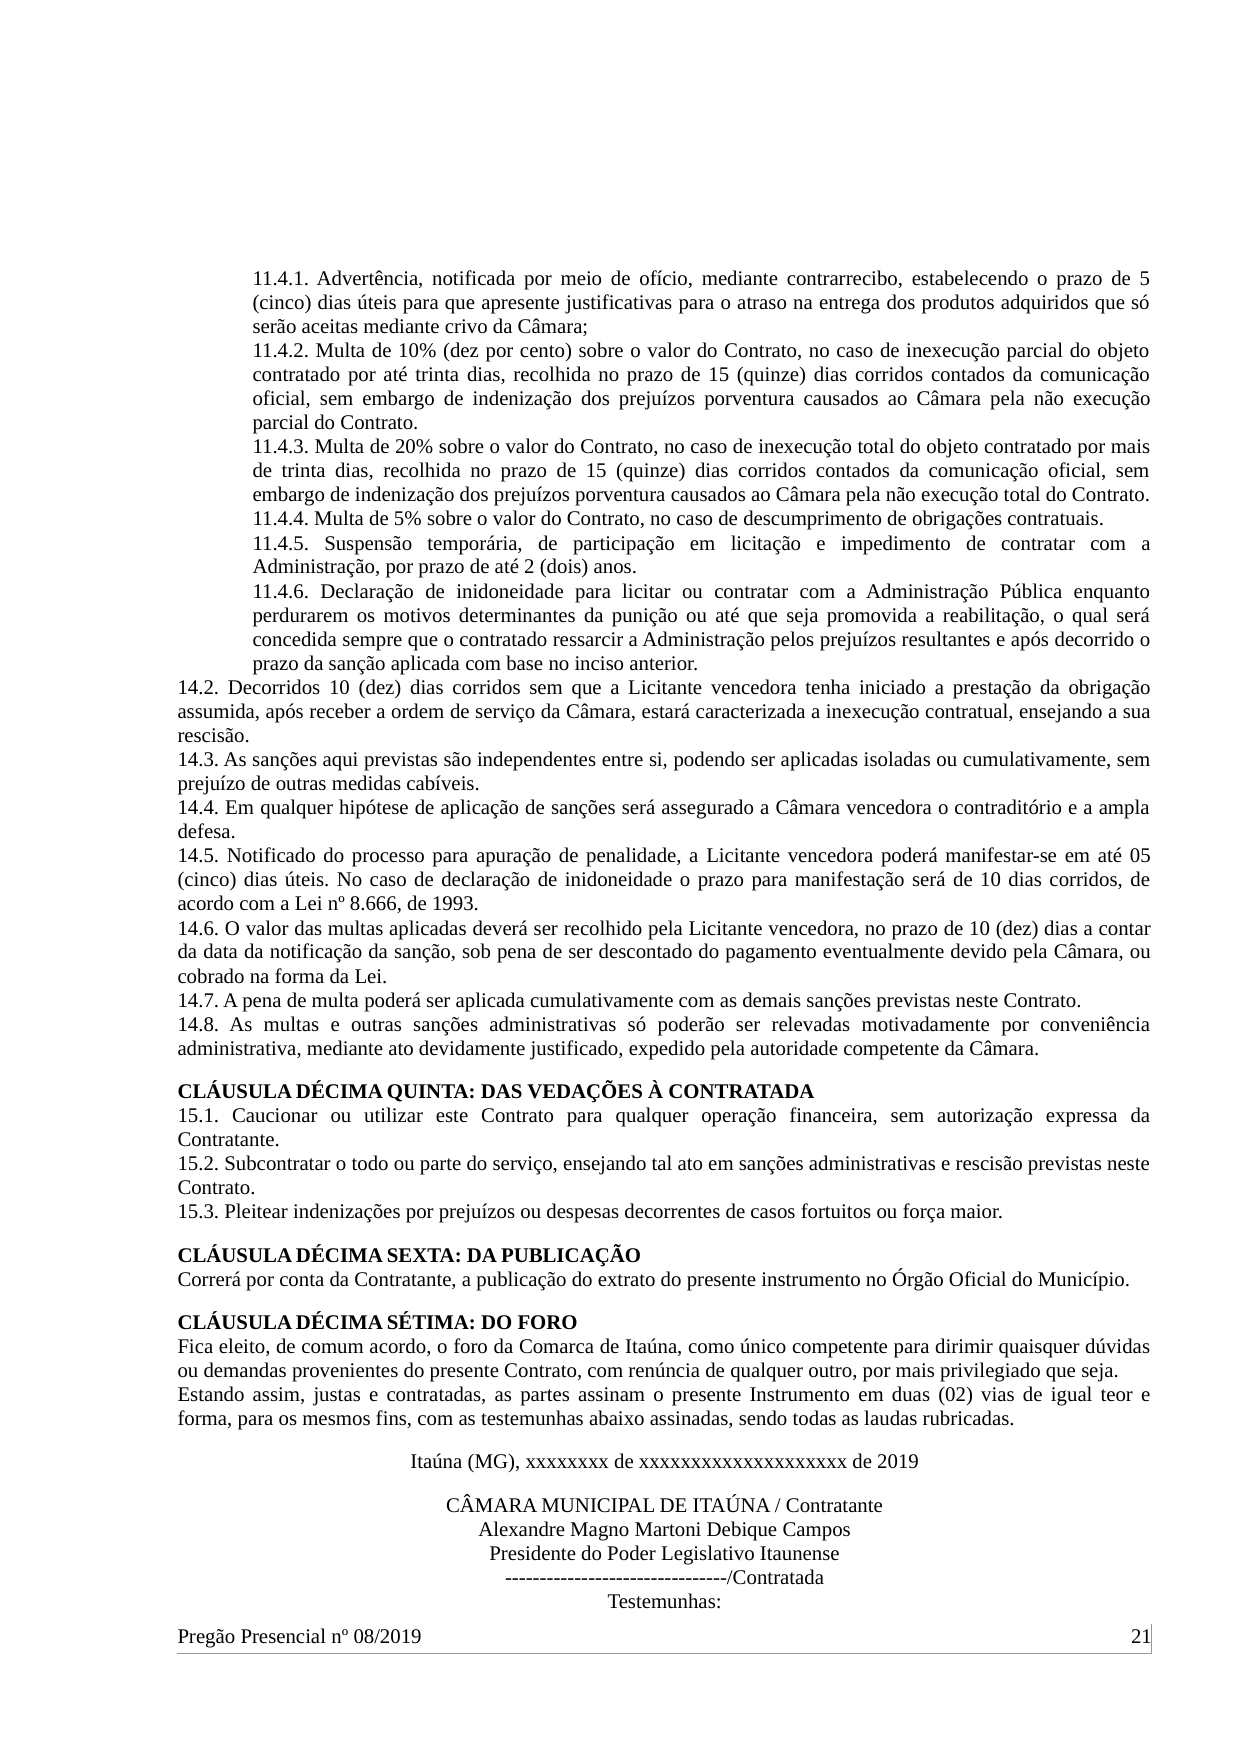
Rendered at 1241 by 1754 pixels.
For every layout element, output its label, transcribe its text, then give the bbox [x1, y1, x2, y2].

text 11.4.5. Suspensão temporária, de participação em licitação e impedimento de contratar com a Administração, por prazo de até 2 (dois) anos. [252, 530, 1152, 578]
text 15.2. Subcontratar o todo ou parte do serviço, ensejando tal ato em sanções administrativas e rescisão previstas neste Contrato. [177, 1151, 1152, 1199]
text 11.4.1. Advertência, notificada por meio de ofício, mediante contrarrecibo, estabelecendo o prazo de 5 (cinco) dias úteis para que apresente justificativas para o atraso na entrega dos produtos adquiridos que só serão aceitas mediante crivo da Câmara; [252, 266, 1152, 338]
text CLÁUSULA DÉCIMA SÉTIMA: DO FORO [177, 1310, 1152, 1334]
text 11.4.2. Multa de 10% (dez por cento) sobre o valor do Contrato, no caso de inexecução parcial do objeto contratado por até trinta dias, recolhida no prazo de 15 (quinze) dias corridos contados da comunicação oficial, sem embargo de indenização dos prejuízos porventura causados ao Câmara pela não execução parcial do Contrato. [252, 338, 1152, 434]
text --------------------------------/Contratada [177, 1565, 1152, 1589]
text CLÁUSULA DÉCIMA QUINTA: DAS VEDAÇÕES À CONTRATADA [177, 1079, 1152, 1103]
text Estando assim, justas e contratadas, as partes assinam o presente Instrumento em duas (02) vias de igual teor e forma, para os mesmos fins, com as testemunhas abaixo assinadas, sendo todas as laudas rubricadas. [177, 1382, 1152, 1430]
text 15.1. Caucionar ou utilizar este Contrato para qualquer operação financeira, sem autorização expressa da Contratante. [177, 1103, 1152, 1151]
text 14.8. As multas e outras sanções administrativas só poderão ser relevadas motivadamente por conveniência administrativa, mediante ato devidamente justificado, expedido pela autoridade competente da Câmara. [177, 1012, 1152, 1060]
text 11.4.6. Declaração de inidoneidade para licitar ou contratar com a Administração Pública enquanto perdurarem os motivos determinantes da punição ou até que seja promovida a reabilitação, o qual será concedida sempre que o contratado ressarcir a Administração pelos prejuízos resultantes e após decorrido o prazo da sanção aplicada com base no inciso anterior. [252, 578, 1152, 675]
text Correrá por conta da Contratante, a publicação do extrato do presente instrumento no Órgão Oficial do Município. [177, 1267, 1152, 1291]
text 14.7. A pena de multa poderá ser aplicada cumulativamente com as demais sanções previstas neste Contrato. [177, 988, 1152, 1012]
text Fica eleito, de comum acordo, o foro da Comarca de Itaúna, como único competente para dirimir quaisquer dúvidas ou demandas provenientes do presente Contrato, com renúncia de qualquer outro, por mais privilegiado que seja. [177, 1334, 1152, 1382]
text 15.3. Pleitear indenizações por prejuízos ou despesas decorrentes de casos fortuitos ou força maior. [177, 1199, 1152, 1223]
text 11.4.4. Multa de 5% sobre o valor do Contrato, no caso de descumprimento de obrigações contratuais. [252, 506, 1152, 530]
text 14.2. Decorridos 10 (dez) dias corridos sem que a Licitante vencedora tenha iniciado a prestação da obrigação assumida, após receber a ordem de serviço da Câmara, estará caracterizada a inexecução contratual, ensejando a sua rescisão. [177, 675, 1152, 747]
text CLÁUSULA DÉCIMA SEXTA: DA PUBLICAÇÃO [177, 1242, 1152, 1267]
text 14.6. O valor das multas aplicadas deverá ser recolhido pela Licitante vencedora, no prazo de 10 (dez) dias a contar da data da notificação da sanção, sob pena de ser descontado do pagamento eventualmente devido pela Câmara, ou cobrado na forma da Lei. [177, 915, 1152, 988]
text Presidente do Poder Legislativo Itaunense [177, 1541, 1152, 1565]
text 14.5. Notificado do processo para apuração de penalidade, a Licitante vencedora poderá manifestar-se em até 05 (cinco) dias úteis. No caso de declaração de inidoneidade o prazo para manifestação será de 10 dias corridos, de acordo com a Lei nº 8.666, de 1993. [177, 843, 1152, 915]
text Alexandre Magno Martoni Debique Campos [177, 1517, 1152, 1541]
text 11.4.3. Multa de 20% sobre o valor do Contrato, no caso de inexecução total do objeto contratado por mais de trinta dias, recolhida no prazo de 15 (quinze) dias corridos contados da comunicação oficial, sem embargo de indenização dos prejuízos porventura causados ao Câmara pela não execução total do Contrato. [252, 434, 1152, 506]
text Testemunhas: [177, 1589, 1152, 1613]
text 14.4. Em qualquer hipótese de aplicação de sanções será assegurado a Câmara vencedora o contraditório e a ampla defesa. [177, 795, 1152, 843]
text 14.3. As sanções aqui previstas são independentes entre si, podendo ser aplicadas isoladas ou cumulativamente, sem prejuízo de outras medidas cabíveis. [177, 747, 1152, 795]
text Itaúna (MG), xxxxxxxx de xxxxxxxxxxxxxxxxxxxx de 2019 [177, 1449, 1152, 1473]
text CÂMARA MUNICIPAL DE ITAÚNA / Contratante [177, 1492, 1152, 1517]
